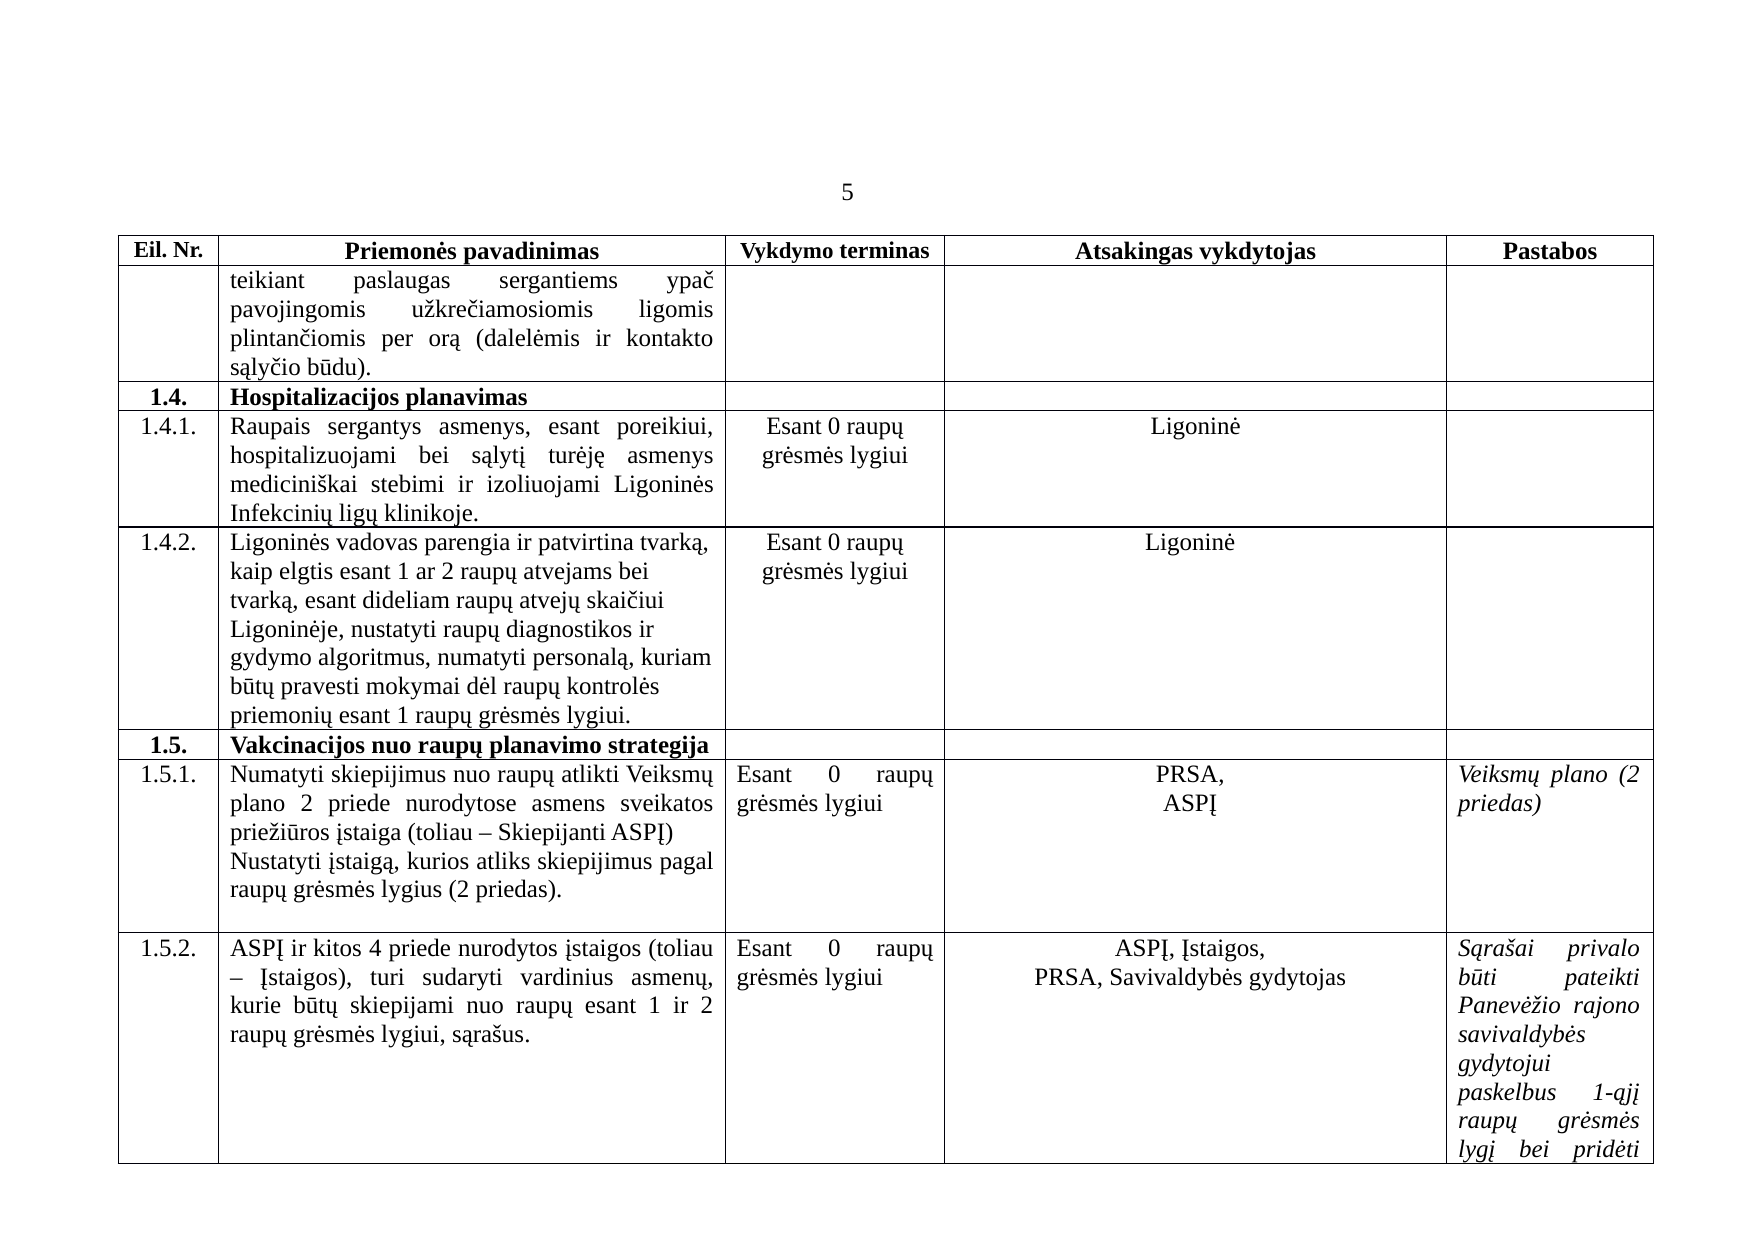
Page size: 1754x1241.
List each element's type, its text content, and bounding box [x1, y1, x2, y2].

table_cell [945, 266, 1446, 381]
table_cell Raupais sergantys asmenys, esant poreikiui, hospitalizuojami bei sąlytį turėję asmenys mediciniškai stebimi ir izoliuojami Ligoninės Infekcinių ligų klinikoje. [219, 411, 725, 526]
table_cell Vakcinacijos nuo raupų planavimo strategija [219, 730, 725, 758]
table_cell ASPĮ ir kitos 4 priede nurodytos įstaigos (toliau – Įstaigos), turi sudaryti vardinius asmenų, kurie būtų skiepijami nuo raupų esant 1 ir 2 raupų grėsmės lygiui, sąrašus. [219, 933, 725, 1163]
table_cell PRSA, ASPĮ [945, 760, 1446, 932]
table_cell Hospitalizacijos planavimas [219, 382, 725, 410]
table_header Vykdymo terminas [726, 236, 944, 264]
table_cell [726, 266, 944, 381]
table_cell [1447, 528, 1653, 729]
table_header Priemonės pavadinimas [219, 236, 725, 264]
table_header Eil. Nr. [119, 236, 218, 264]
table_cell Veiksmų plano (2 priedas) [1447, 760, 1653, 932]
table_cell [119, 266, 218, 381]
table_cell [726, 730, 944, 758]
table_cell Esant 0 raupų grėsmės lygiui [726, 528, 944, 729]
table_cell [1447, 411, 1653, 526]
table_cell 1.4.2. [119, 528, 218, 729]
table_cell ASPĮ, Įstaigos, PRSA, Savivaldybės gydytojas [945, 933, 1446, 1163]
table_cell [1447, 266, 1653, 381]
table_cell Sąrašai privalo būti pateikti Panevėžio rajono savivaldybės gydytojui paskelbus 1-ąjį raupų grėsmės lygį bei pridėti [1447, 933, 1653, 1163]
table_cell [1447, 730, 1653, 758]
table_cell 1.5. [119, 730, 218, 758]
table_cell 1.4.1. [119, 411, 218, 526]
table_header Pastabos [1447, 236, 1653, 264]
table_cell Esant 0 raupų grėsmės lygiui [726, 411, 944, 526]
table_cell Ligoninės vadovas parengia ir patvirtina tvarką, kaip elgtis esant 1 ar 2 raupų atvejams bei tvarką, esant dideliam raupų atvejų skaičiui Ligoninėje, nustatyti raupų diagnostikos ir gydymo algoritmus, numatyti personalą, kuriam būtų pravesti mokymai dėl raupų kontrolės priemonių esant 1 raupų grėsmės lygiui. [219, 528, 725, 729]
table_cell 1.4. [119, 382, 218, 410]
table_header Atsakingas vykdytojas [945, 236, 1446, 264]
table_cell [726, 382, 944, 410]
table_cell Numatyti skiepijimus nuo raupų atlikti Veiksmų plano 2 priede nurodytose asmens sveikatos priežiūros įstaiga (toliau – Skiepijanti ASPĮ) Nustatyti įstaigą, kurios atliks skiepijimus pagal raupų grėsmės lygius (2 priedas). [219, 760, 725, 932]
table_cell teikiant paslaugas sergantiems ypač pavojingomis užkrečiamosiomis ligomis plintančiomis per orą (dalelėmis ir kontakto sąlyčio būdu). [219, 266, 725, 381]
table_cell Esant 0 raupų grėsmės lygiui [726, 933, 944, 1163]
table_cell [945, 382, 1446, 410]
table_cell 1.5.1. [119, 760, 218, 932]
table_cell [945, 730, 1446, 758]
table_cell Esant 0 raupų grėsmės lygiui [726, 760, 944, 932]
table_cell Ligoninė [945, 528, 1446, 729]
table_cell 1.5.2. [119, 933, 218, 1163]
table_cell [1447, 382, 1653, 410]
table_cell Ligoninė [945, 411, 1446, 526]
